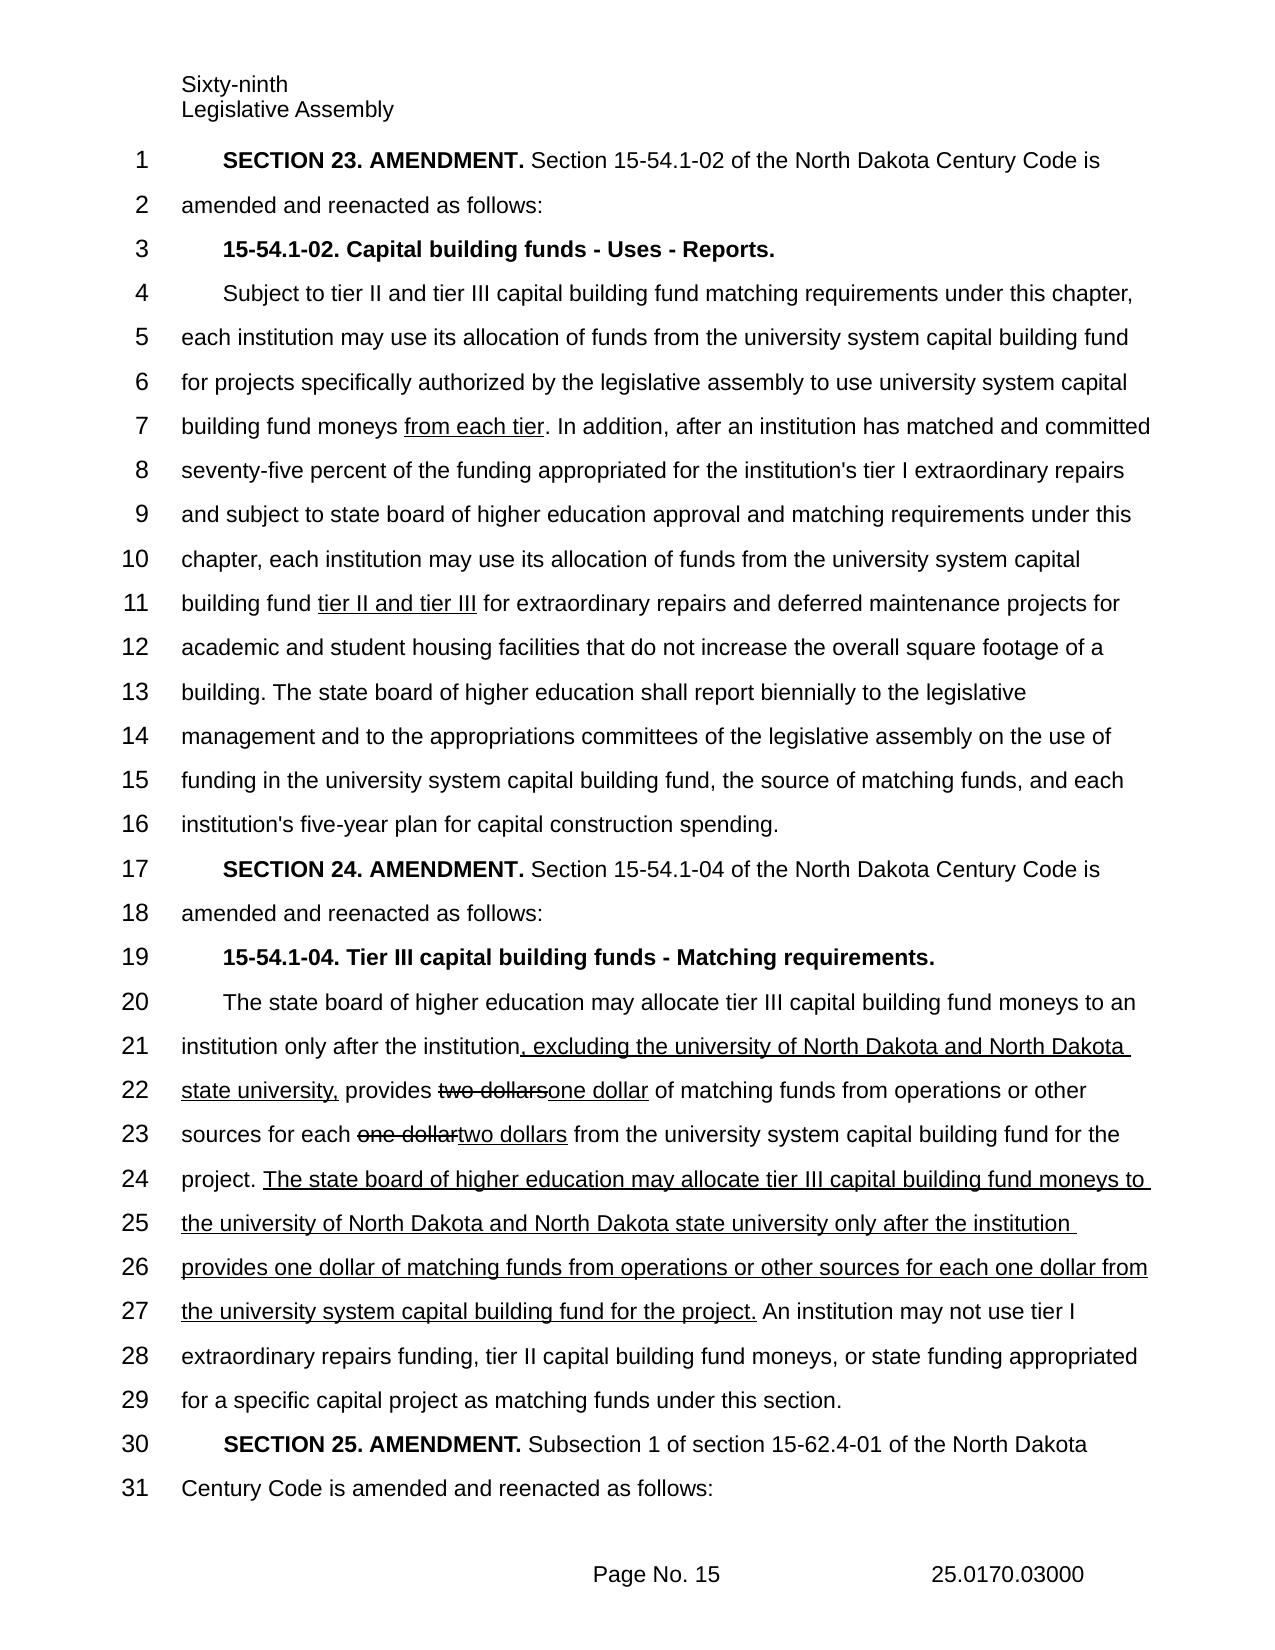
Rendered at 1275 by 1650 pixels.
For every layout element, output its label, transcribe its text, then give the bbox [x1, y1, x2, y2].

text SECTION 23. AMENDMENT. Section 15‑54.1‑02 of the North Dakota Century Code is amended and reenacted as follows: [181, 133, 1154, 222]
text SECTION 24. AMENDMENT. Section 15‑54.1‑04 of the North Dakota Century Code is amended and reenacted as follows: [181, 842, 1154, 930]
text Subject to tier II and tier III capital building fund matching requirements under this chapter, each institution may use its allocation of funds from the university system capital building fund for projects specifically authorized by the legislative assembly to use university system capital building fund moneys from each tier. In addition, after an institution has matched and committed seventy‑five percent of the funding appropriated for the institution's tier I extraordinary repairs and subject to state board of higher education approval and matching requirements under this chapter, each institution may use its allocation of funds from the university system capital building fund tier II and tier III for extraordinary repairs and deferred maintenance projects for academic and student housing facilities that do not increase the overall square footage of a building. The state board of higher education shall report biennially to the legislative management and to the appropriations committees of the legislative assembly on the use of funding in the university system capital building fund, the source of matching funds, and each institution's five‑year plan for capital construction spending. [181, 266, 1154, 842]
text The state board of higher education may allocate tier III capital building fund moneys to an institution only after the institution, excluding the university of North Dakota and North Dakota state university, provides two dollarsone dollar of matching funds from operations or other sources for each one dollartwo dollars from the university system capital building fund for the project. The state board of higher education may allocate tier III capital building fund moneys to the university of North Dakota and North Dakota state university only after the institution provides one dollar of matching funds from operations or other sources for each one dollar from the university system capital building fund for the project. An institution may not use tier I extraordinary repairs funding, tier II capital building fund moneys, or state funding appropriated for a specific capital project as matching funds under this section. [181, 974, 1154, 1417]
text SECTION 25. AMENDMENT. Subsection 1 of section 15‑62.4‑01 of the North Dakota Century Code is amended and reenacted as follows: [181, 1417, 1154, 1506]
subtitle 15‑54.1‑04. Tier III capital building funds - Matching requirements. [181, 930, 1154, 974]
subtitle 15‑54.1‑02. Capital building funds ‑ Uses ‑ Reports. [181, 222, 1154, 266]
